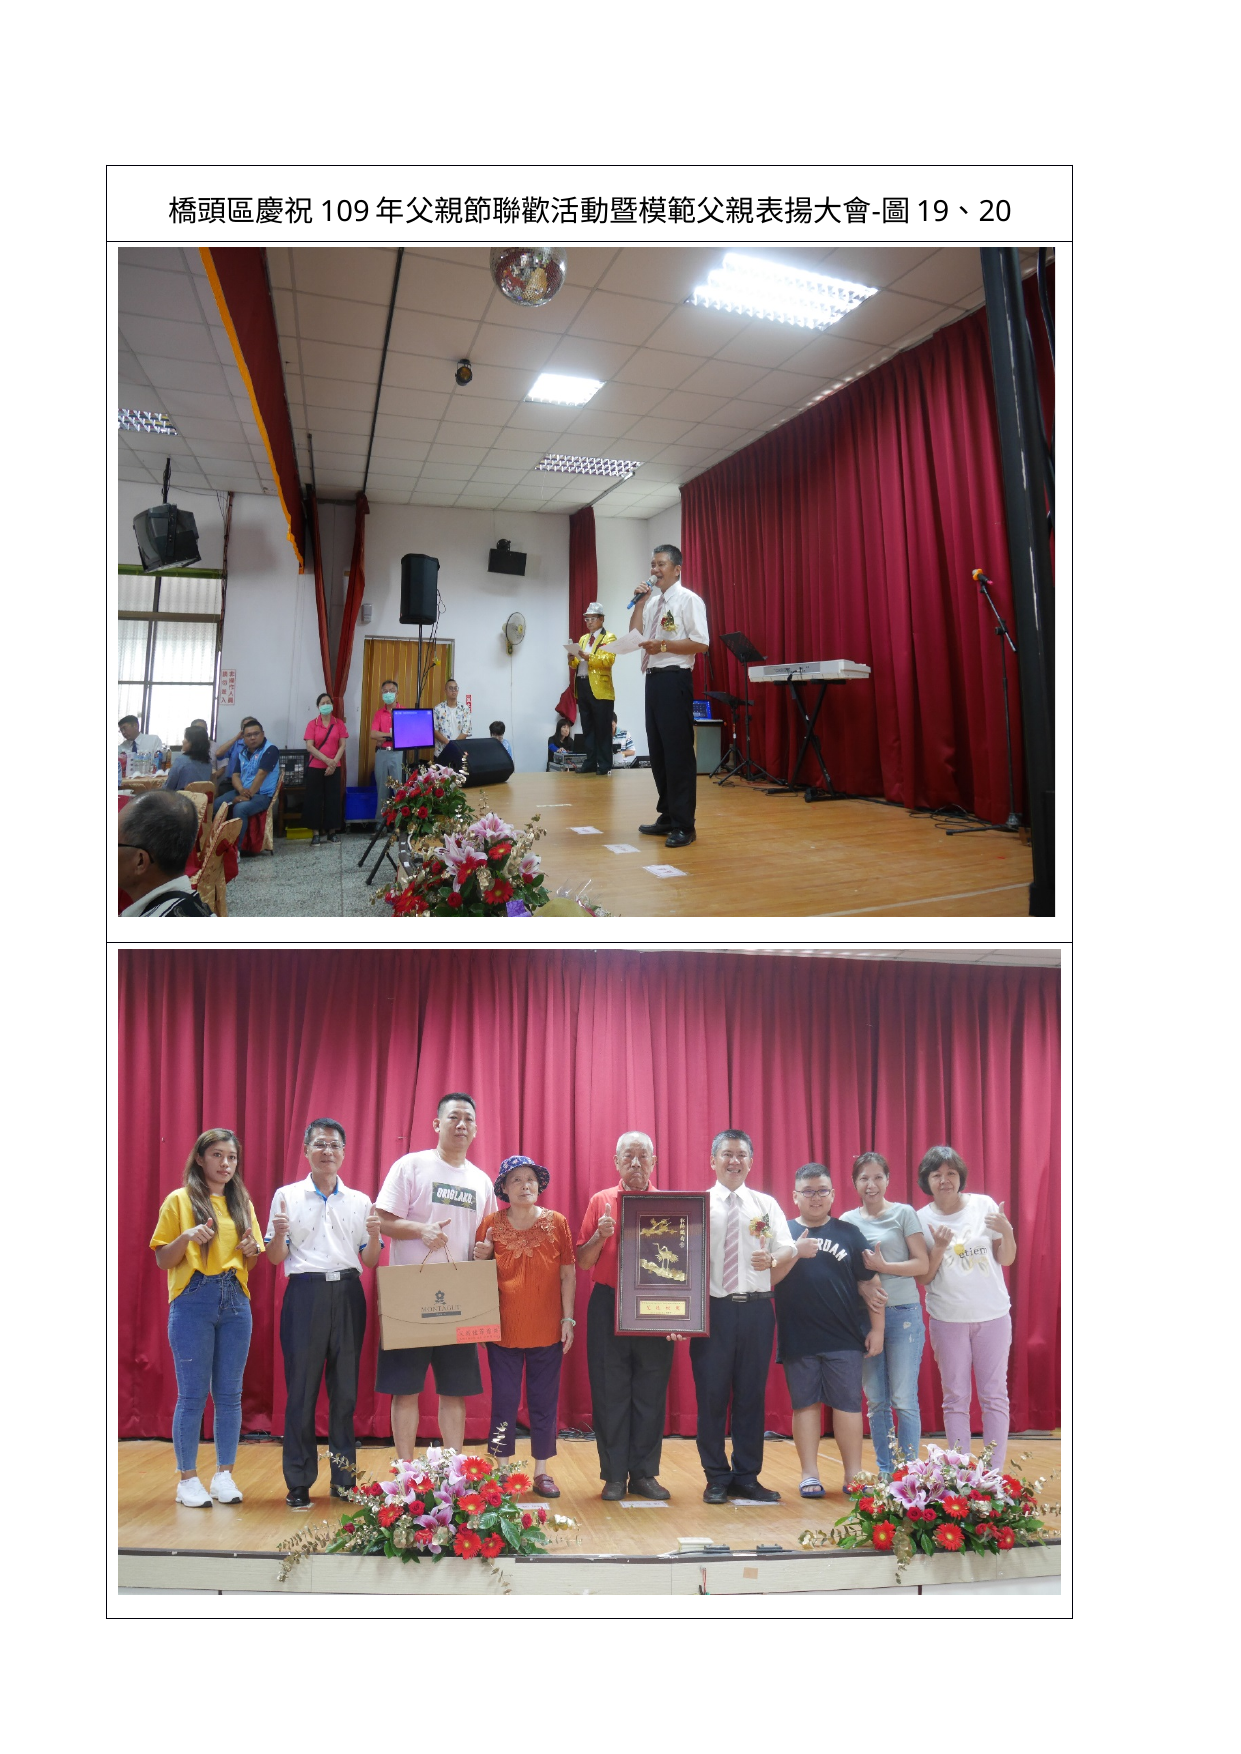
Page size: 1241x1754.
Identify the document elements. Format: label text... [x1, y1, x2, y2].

table_cell [107, 943, 1072, 1618]
picture [118, 949, 1061, 1595]
table_cell [107, 242, 1072, 942]
table_header 橋頭區慶祝109年父親節聯歡活動暨模範父親表揚大會-圖19、20 [107, 166, 1072, 241]
picture [118, 247, 1056, 917]
